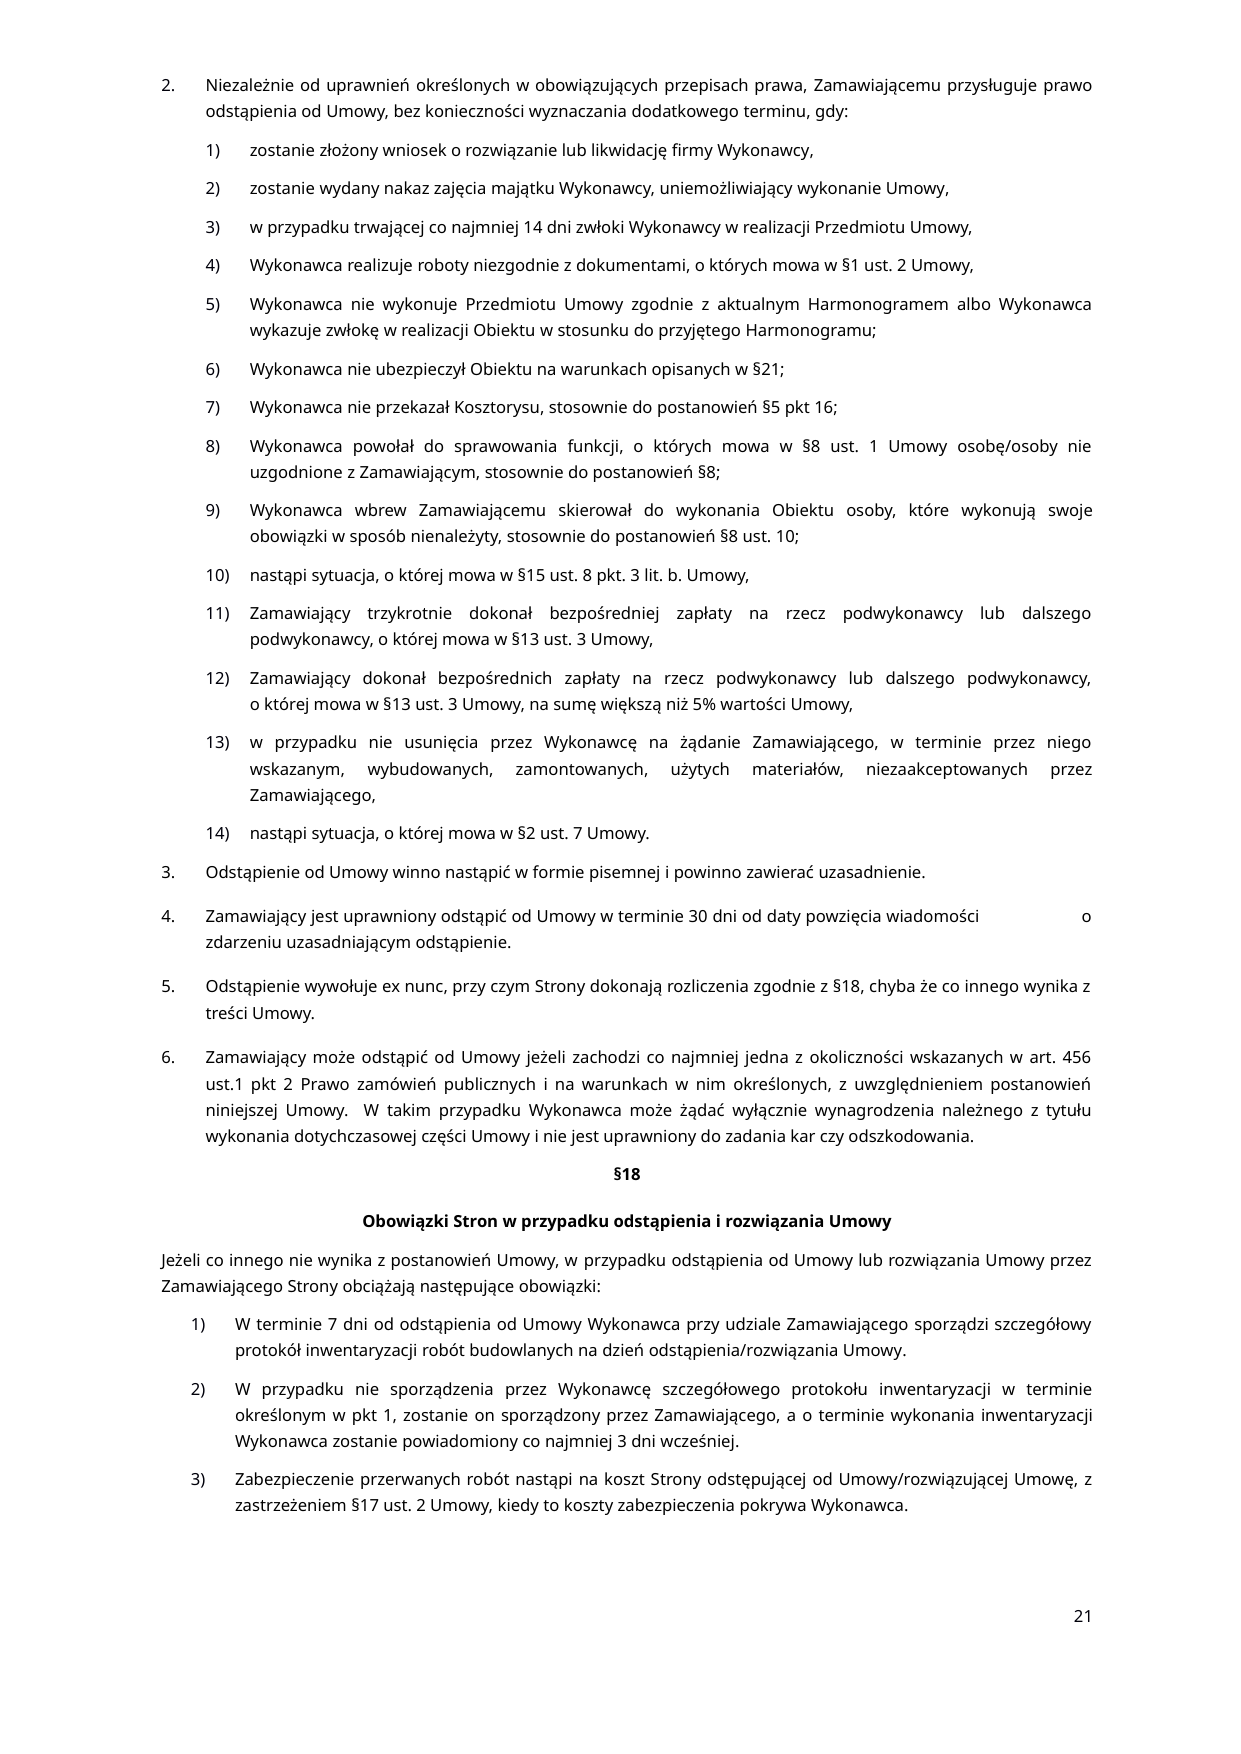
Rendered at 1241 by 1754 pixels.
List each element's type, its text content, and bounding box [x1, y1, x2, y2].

text 6. Zamawiający może odstąpić od Umowy jeżeli zachodzi co najmniej jedna z okoliczności wskazanych w art. 456 ust.1 pkt 2 Prawo zamówień publicznych i na warunkach w nim określonych, z uwzględnieniem postanowień niniejszej Umowy. W takim przypadku Wykonawca może żądać wyłącznie wynagrodzenia należnego z tytułu wykonania dotychczasowej części Umowy i nie jest uprawniony do zadania kar czy odszkodowania. [161, 1040, 1093, 1147]
list Zamawiający trzykrotnie dokonał bezpośredniej zapłaty na rzecz podwykonawcy lub dalszego podwykonawcy, o której mowa w §13 ust. 3 Umowy, [205, 602, 1093, 651]
text §18 [161, 1163, 1093, 1185]
text Obowiązki Stron w przypadku odstąpienia i rozwiązania Umowy [161, 1209, 1093, 1232]
list nastąpi sytuacja, o której mowa w §15 ust. 8 pkt. 3 lit. b. Umowy, [205, 563, 1093, 586]
list Zabezpieczenie przerwanych robót nastąpi na koszt Strony odstępującej od Umowy/rozwiązującej Umowę, z zastrzeżeniem §17 ust. 2 Umowy, kiedy to koszty zabezpieczenia pokrywa Wykonawca. [191, 1468, 1093, 1517]
list Zamawiający dokonał bezpośrednich zapłaty na rzecz podwykonawcy lub dalszego podwykonawcy, o której mowa w §13 ust. 3 Umowy, na sumę większą niż 5% wartości Umowy, [205, 666, 1093, 715]
text 5. Odstąpienie wywołuje ex nunc, przy czym Strony dokonają rozliczenia zgodnie z §18, chyba że co innego wynika z treści Umowy. [161, 969, 1093, 1024]
list zostanie wydany nakaz zajęcia majątku Wykonawcy, uniemożliwiający wykonanie Umowy, [205, 177, 1093, 199]
list Wykonawca nie wykonuje Przedmiotu Umowy zgodnie z aktualnym Harmonogramem albo Wykonawca wykazuje zwłokę w realizacji Obiektu w stosunku do przyjętego Harmonogramu; [205, 292, 1093, 341]
list W przypadku nie sporządzenia przez Wykonawcę szczegółowego protokołu inwentaryzacji w terminie określonym w pkt 1, zostanie on sporządzony przez Zamawiającego, a o terminie wykonania inwentaryzacji Wykonawca zostanie powiadomiony co najmniej 3 dni wcześniej. [191, 1377, 1093, 1452]
list nastąpi sytuacja, o której mowa w §2 ust. 7 Umowy. [205, 822, 1093, 844]
text 4. Zamawiający jest uprawniony odstąpić od Umowy w terminie 30 dni od daty powzięcia wiadomości o zdarzeniu uzasadniającym odstąpienie. [161, 899, 1093, 953]
list Wykonawca realizuje roboty niezgodnie z dokumentami, o których mowa w §1 ust. 2 Umowy, [205, 254, 1093, 277]
text 3. Odstąpienie od Umowy winno nastąpić w formie pisemnej i powinno zawierać uzasadnienie. [161, 860, 1093, 883]
list w przypadku trwającej co najmniej 14 dni zwłoki Wykonawcy w realizacji Przedmiotu Umowy, [205, 215, 1093, 238]
list w przypadku nie usunięcia przez Wykonawcę na żądanie Zamawiającego, w terminie przez niego wskazanym, wybudowanych, zamontowanych, użytych materiałów, niezaakceptowanych przez Zamawiającego, [205, 731, 1093, 806]
text Jeżeli co innego nie wynika z postanowień Umowy, w przypadku odstąpienia od Umowy lub rozwiązania Umowy przez Zamawiającego Strony obciążają następujące obowiązki: [161, 1248, 1093, 1297]
list Wykonawca nie ubezpieczył Obiektu na warunkach opisanych w §21; [205, 357, 1093, 380]
list Wykonawca powołał do sprawowania funkcji, o których mowa w §8 ust. 1 Umowy osobę/osoby nie uzgodnione z Zamawiającym, stosownie do postanowień §8; [205, 434, 1093, 483]
list Niezależnie od uprawnień określonych w obowiązujących przepisach prawa, Zamawiającemu przysługuje prawo odstąpienia od Umowy, bez konieczności wyznaczania dodatkowego terminu, gdy: [161, 74, 1093, 122]
list Wykonawca nie przekazał Kosztorysu, stosownie do postanowień §5 pkt 16; [205, 396, 1093, 418]
list Wykonawca wbrew Zamawiającemu skierował do wykonania Obiektu osoby, które wykonują swoje obowiązki w sposób nienależyty, stosownie do postanowień §8 ust. 10; [205, 499, 1093, 547]
list W terminie 7 dni od odstąpienia od Umowy Wykonawca przy udziale Zamawiającego sporządzi szczegółowy protokół inwentaryzacji robót budowlanych na dzień odstąpienia/rozwiązania Umowy. [191, 1313, 1093, 1361]
list zostanie złożony wniosek o rozwiązanie lub likwidację firmy Wykonawcy, [205, 138, 1093, 161]
